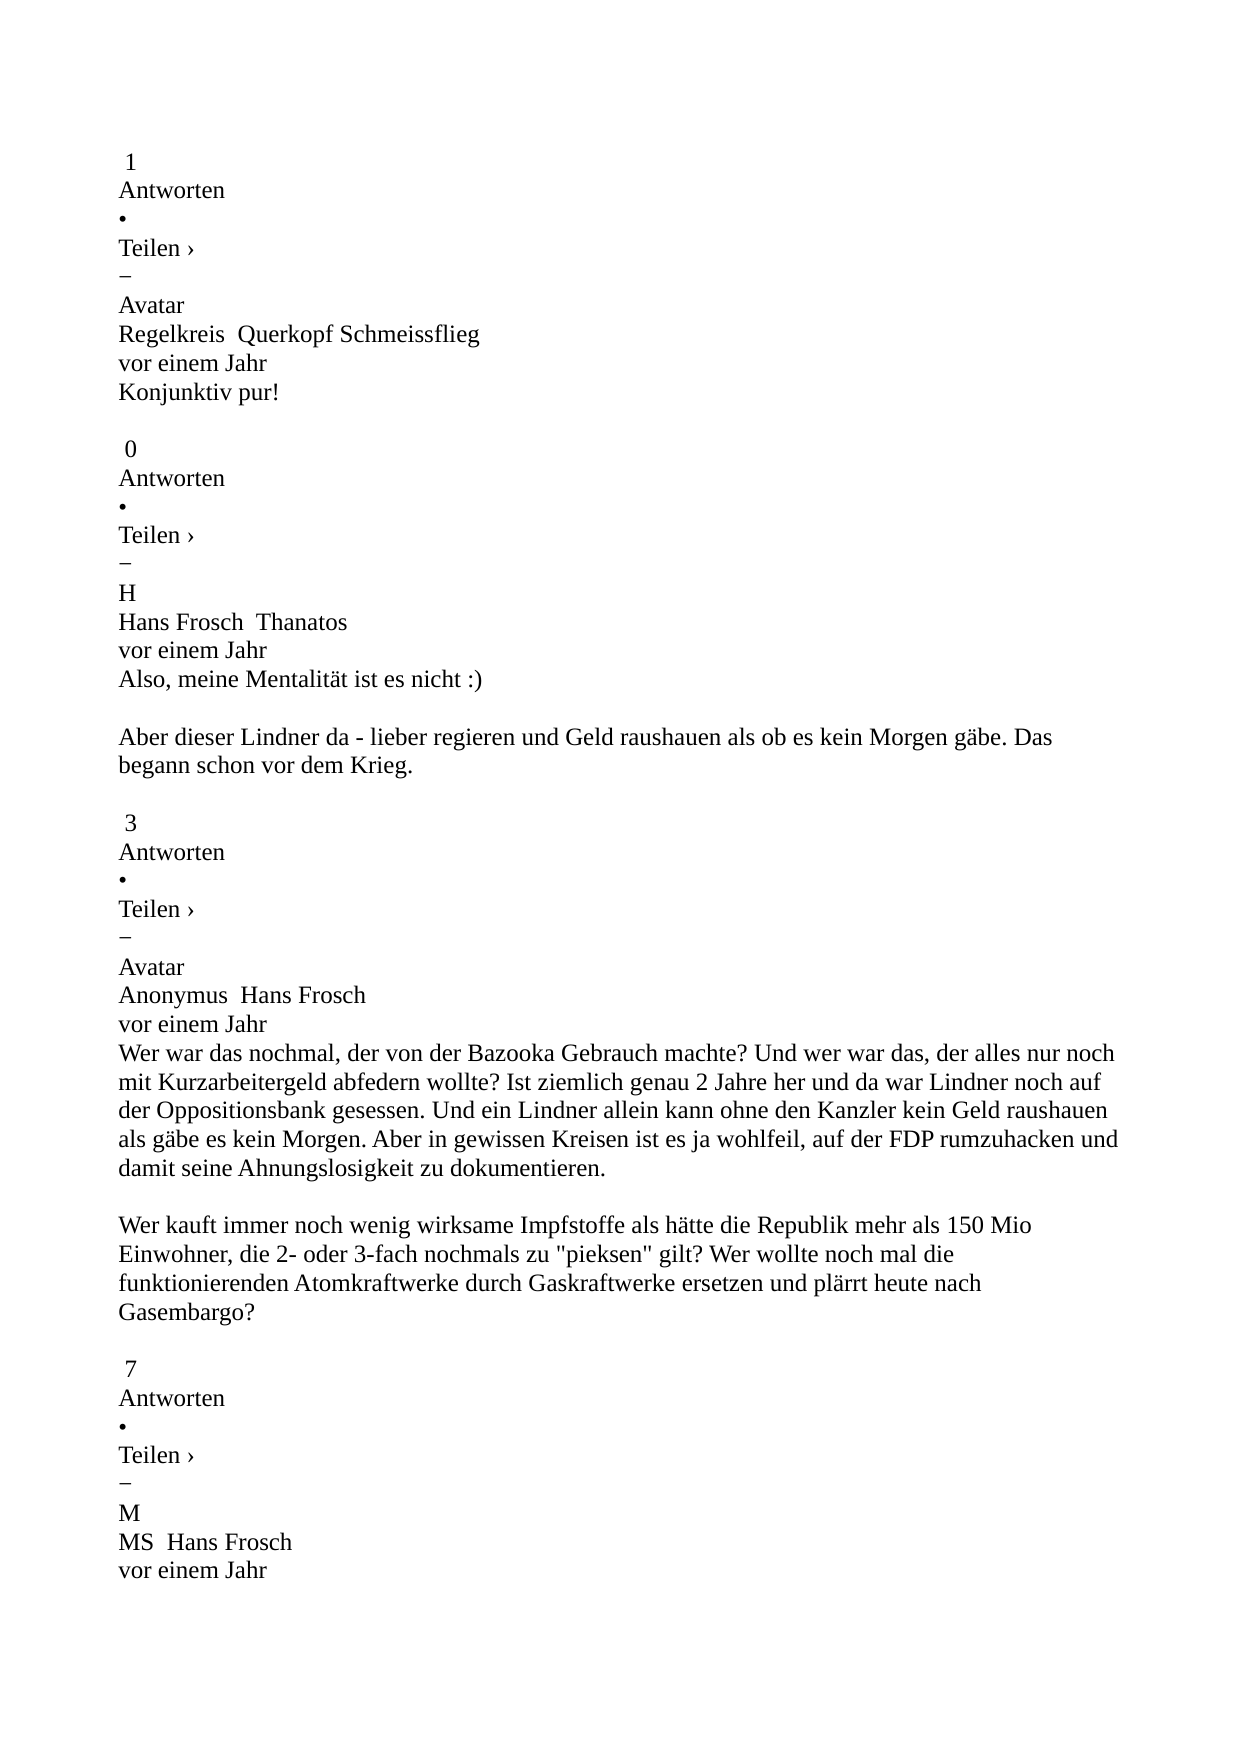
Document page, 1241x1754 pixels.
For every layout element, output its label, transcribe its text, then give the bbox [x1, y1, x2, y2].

text • [118, 492, 1122, 521]
text 7 [118, 1354, 1122, 1383]
text Antworten [118, 837, 1122, 866]
text • [118, 204, 1122, 233]
text − [118, 1469, 1122, 1498]
text Aber dieser Lindner da - lieber regieren und Geld raushauen als ob es kein Morgen gäbe. Das begann schon vor dem Krieg. [118, 722, 1122, 779]
text vor einem Jahr [118, 1556, 1122, 1584]
text 3 [118, 808, 1122, 837]
text Antworten [118, 176, 1122, 204]
text Anonymus Hans Frosch [118, 981, 1122, 1009]
text Hans Frosch Thanatos [118, 607, 1122, 636]
text − [118, 923, 1122, 952]
text Antworten [118, 1383, 1122, 1412]
text Also, meine Mentalität ist es nicht :) [118, 664, 1122, 693]
text Teilen › [118, 1441, 1122, 1469]
text Wer war das nochmal, der von der Bazooka Gebrauch machte? Und wer war das, der alles nur noch mit Kurzarbeitergeld abfedern wollte? Ist ziemlich genau 2 Jahre her und da war Lindner noch auf der Oppositionsbank gesessen. Und ein Lindner allein kann ohne den Kanzler kein Geld raushauen als gäbe es kein Morgen. Aber in gewissen Kreisen ist es ja wohlfeil, auf der FDP rumzuhacken und damit seine Ahnungslosigkeit zu dokumentieren. [118, 1038, 1122, 1182]
text M [118, 1498, 1122, 1527]
text Konjunktiv pur! [118, 377, 1122, 406]
text Avatar [118, 952, 1122, 981]
text • [118, 1412, 1122, 1441]
text Teilen › [118, 894, 1122, 923]
text H [118, 578, 1122, 607]
text Avatar [118, 291, 1122, 319]
text vor einem Jahr [118, 636, 1122, 664]
text Regelkreis Querkopf Schmeissflieg [118, 319, 1122, 348]
text vor einem Jahr [118, 1009, 1122, 1038]
text 0 [118, 434, 1122, 463]
text − [118, 262, 1122, 291]
text − [118, 549, 1122, 578]
text MS Hans Frosch [118, 1527, 1122, 1556]
text Antworten [118, 463, 1122, 492]
text 1 [118, 147, 1122, 176]
text vor einem Jahr [118, 348, 1122, 377]
text Wer kauft immer noch wenig wirksame Impfstoffe als hätte die Republik mehr als 150 Mio Einwohner, die 2- oder 3-fach nochmals zu "pieksen" gilt? Wer wollte noch mal die funktionierenden Atomkraftwerke durch Gaskraftwerke ersetzen und plärrt heute nach Gasembargo? [118, 1211, 1122, 1326]
text Teilen › [118, 521, 1122, 549]
text • [118, 866, 1122, 894]
text Teilen › [118, 233, 1122, 262]
